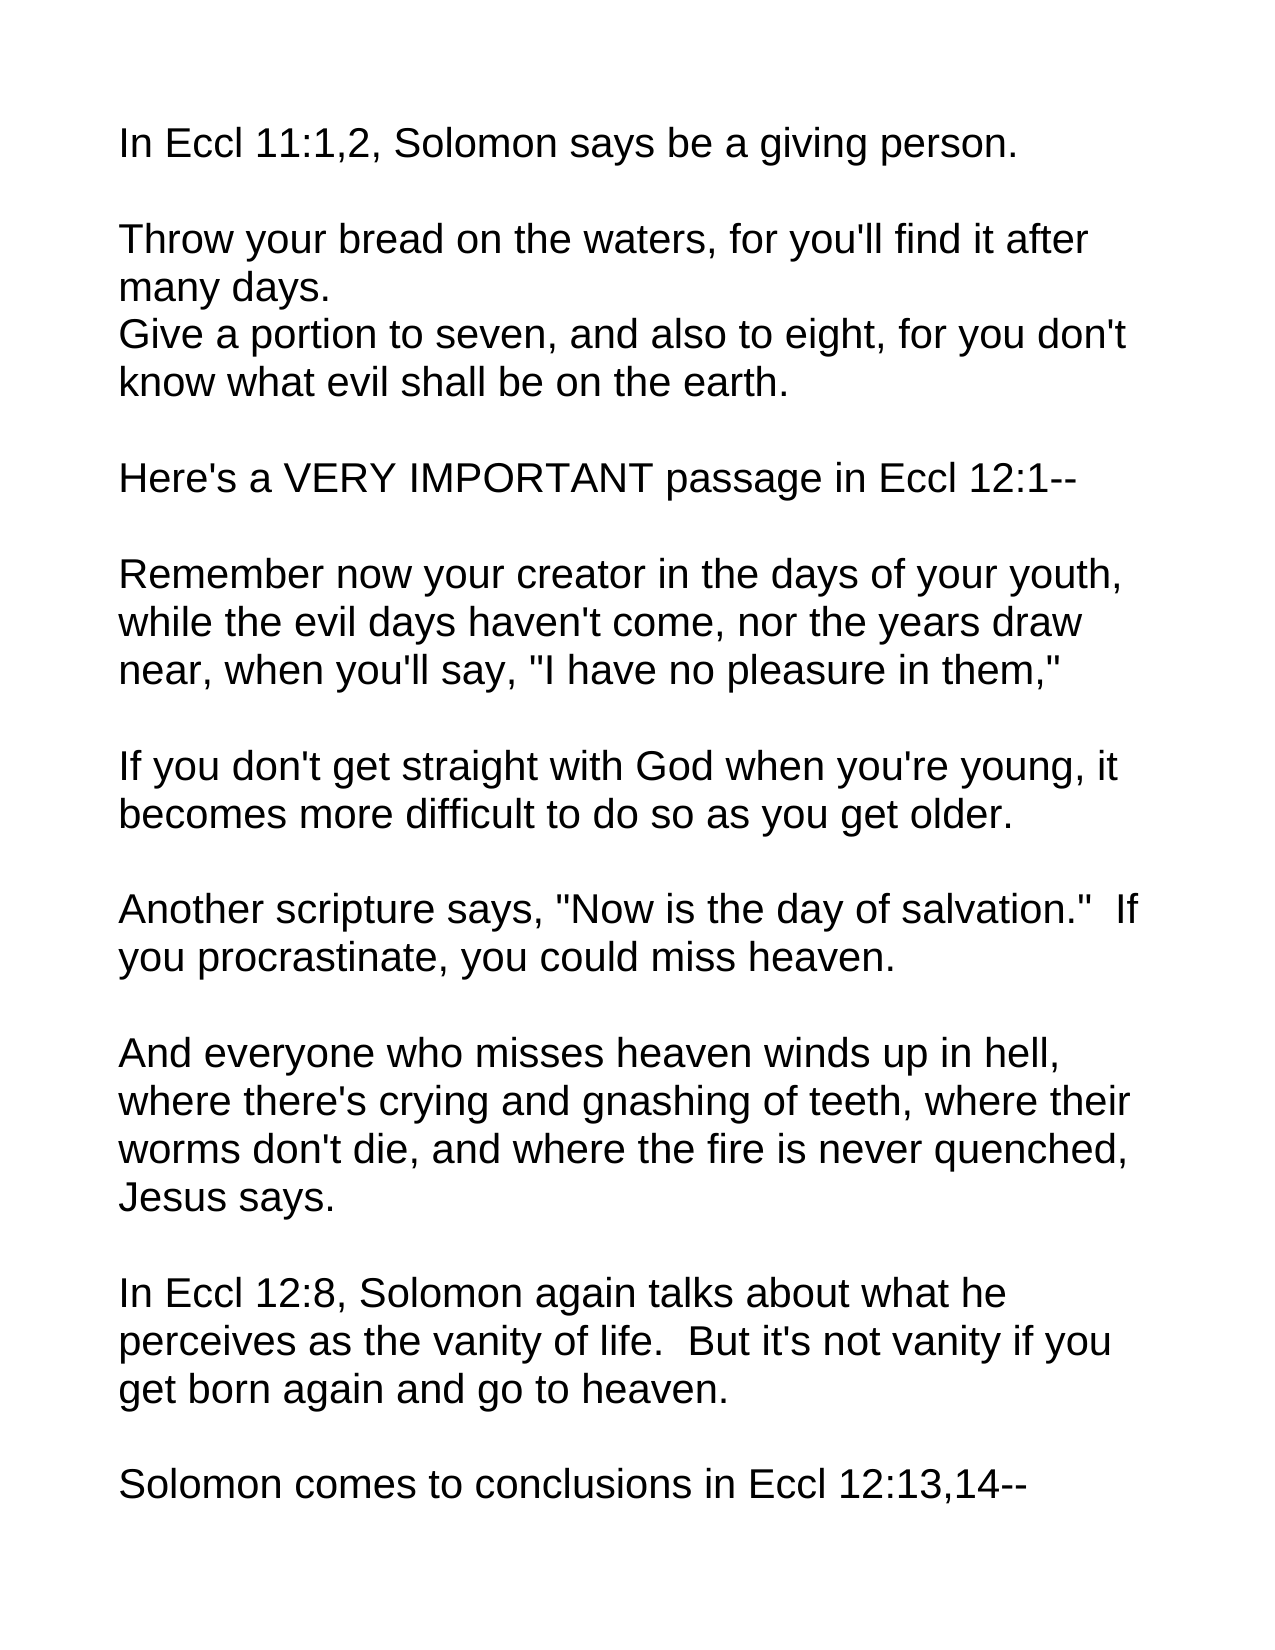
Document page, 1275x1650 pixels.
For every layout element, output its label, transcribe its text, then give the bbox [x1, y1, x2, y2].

text In Eccl 11:1,2, Solomon says be a giving person. [118, 118, 1157, 166]
text Throw your bread on the waters, for you'll find it after many days. [118, 214, 1157, 310]
text Another scripture says, "Now is the day of salvation." If you procrastinate, you could miss heaven. [118, 885, 1157, 981]
text Remember now your creator in the days of your youth, while the evil days haven't come, nor the years draw near, when you'll say, "I have no pleasure in them," [118, 549, 1157, 693]
text And everyone who misses heaven winds up in hell, where there's crying and gnashing of teeth, where their worms don't die, and where the fire is never quenched, Jesus says. [118, 1028, 1157, 1220]
text Solomon comes to conclusions in Eccl 12:13,14-- [118, 1460, 1157, 1508]
text Here's a VERY IMPORTANT passage in Eccl 12:1-- [118, 453, 1157, 501]
text If you don't get straight with God when you're young, it becomes more difficult to do so as you get older. [118, 741, 1157, 837]
text In Eccl 12:8, Solomon again talks about what he perceives as the vanity of life. But it's not vanity if you get born again and go to heaven. [118, 1268, 1157, 1412]
text Give a portion to seven, and also to eight, for you don't know what evil shall be on the earth. [118, 310, 1157, 406]
